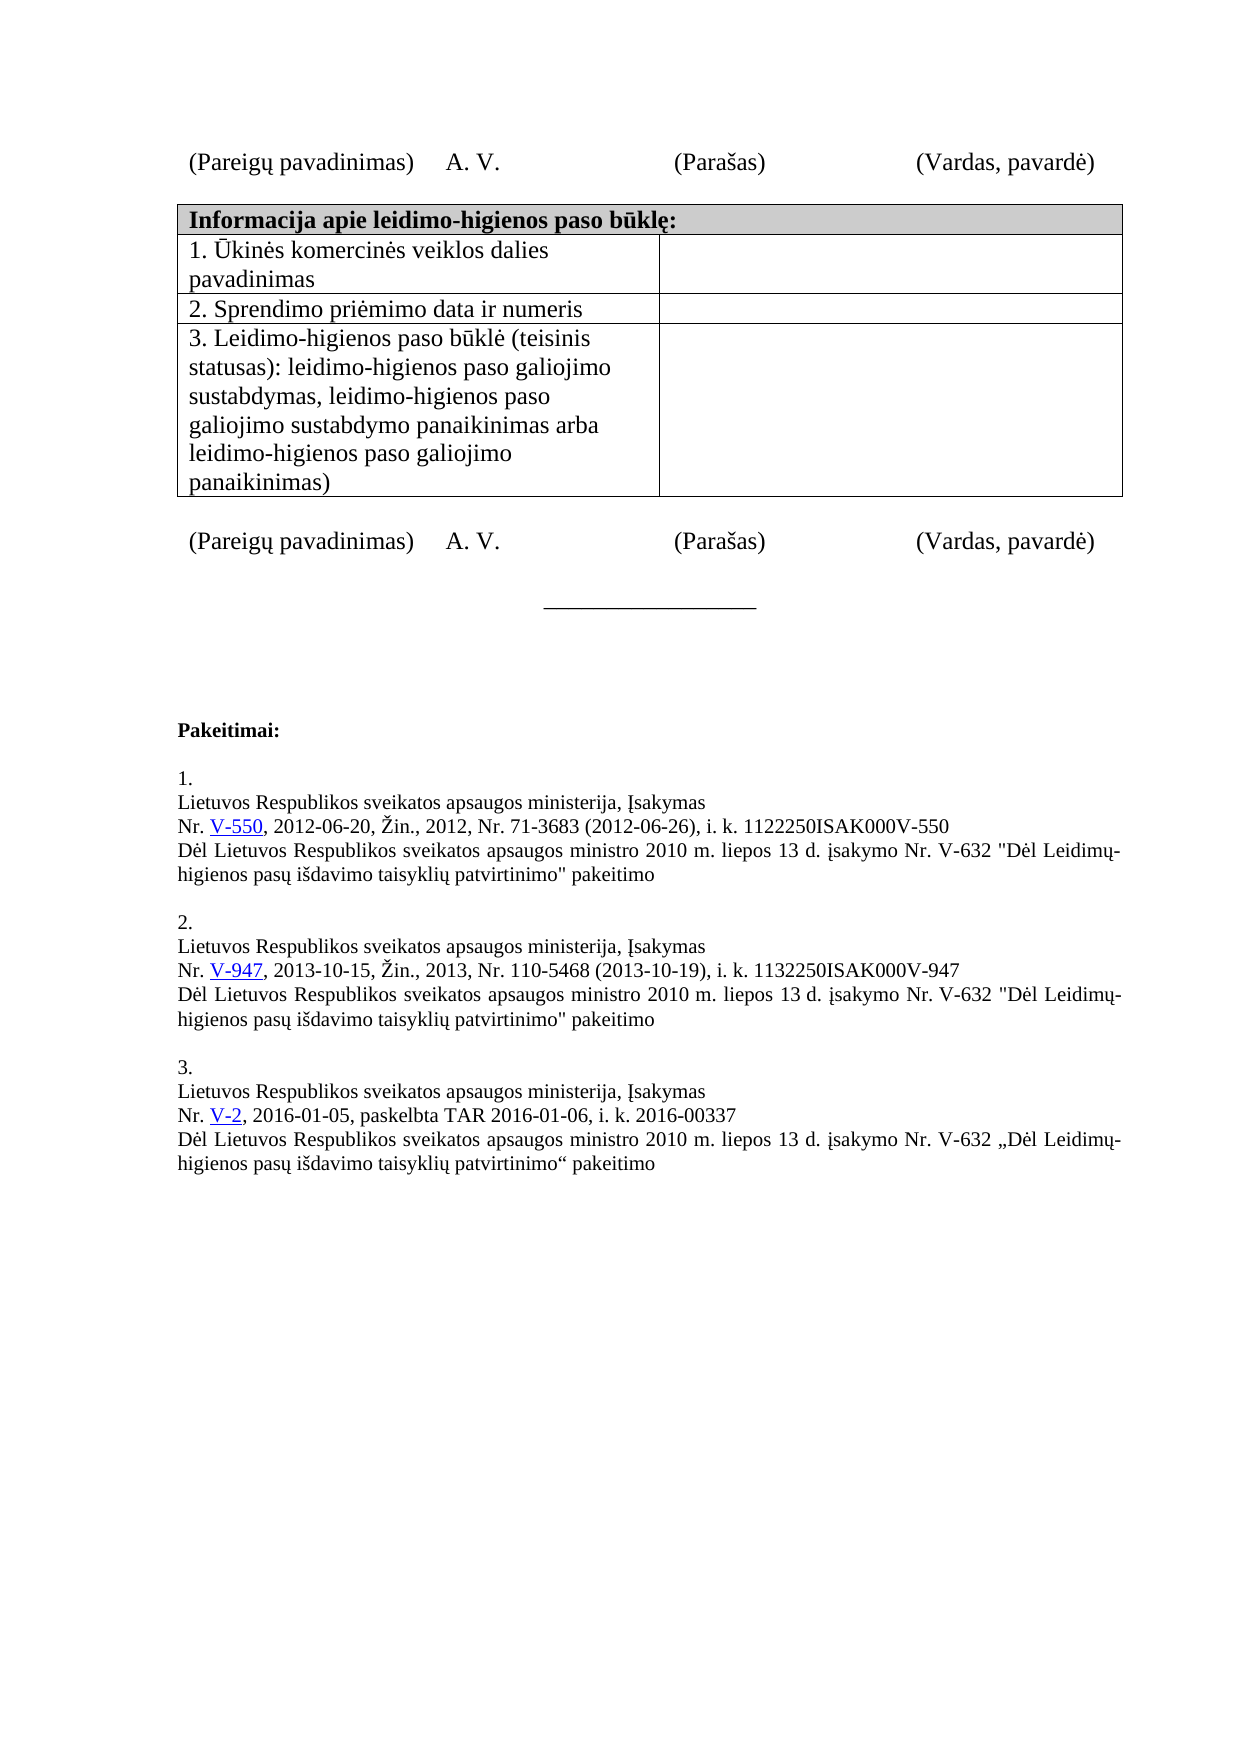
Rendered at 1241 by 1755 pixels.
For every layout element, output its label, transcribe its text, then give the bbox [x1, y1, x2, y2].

table_header (Vardas, pavardė) [889, 526, 1122, 554]
table_header (Pareigų pavadinimas) A. V. [177, 147, 551, 176]
text _________________ [177, 583, 1122, 612]
text Lietuvos Respublikos sveikatos apsaugos ministerija, Įsakymas [177, 1079, 1122, 1103]
table_header (Pareigų pavadinimas) A. V. [177, 526, 551, 554]
text Lietuvos Respublikos sveikatos apsaugos ministerija, Įsakymas [177, 934, 1122, 958]
table_header (Parašas) [551, 526, 888, 554]
text Dėl Lietuvos Respublikos sveikatos apsaugos ministro 2010 m. liepos 13 d. įsakymo Nr. V-632 "Dėl Leidimų-higienos pasų išdavimo taisyklių patvirtinimo" pakeitimo [177, 982, 1122, 1031]
table_header (Vardas, pavardė) [889, 147, 1122, 176]
text Pakeitimai: [177, 718, 1122, 742]
table_cell 1. Ūkinės komercinės veiklos dalies pavadinimas [178, 235, 659, 293]
table_cell [660, 235, 1122, 293]
text Nr. V-947, 2013-10-15, Žin., 2013, Nr. 110-5468 (2013-10-19), i. k. 1132250ISAK000V-947 [177, 958, 1122, 982]
table_cell 2. Sprendimo priėmimo data ir numeris [178, 294, 659, 322]
table_header (Parašas) [551, 147, 888, 176]
text Lietuvos Respublikos sveikatos apsaugos ministerija, Įsakymas [177, 790, 1122, 814]
table_cell [660, 294, 1122, 322]
table_cell [660, 324, 1122, 496]
text 2. [177, 910, 1122, 934]
text Nr. V-550, 2012-06-20, Žin., 2012, Nr. 71-3683 (2012-06-26), i. k. 1122250ISAK000V-550 [177, 814, 1122, 838]
text 3. [177, 1054, 1122, 1079]
text 1. [177, 766, 1122, 790]
table_header Informacija apie leidimo-higienos paso būklę: [178, 205, 1122, 234]
text Nr. V-2, 2016-01-05, paskelbta TAR 2016-01-06, i. k. 2016-00337 [177, 1103, 1122, 1127]
text Dėl Lietuvos Respublikos sveikatos apsaugos ministro 2010 m. liepos 13 d. įsakymo Nr. V-632 "Dėl Leidimų-higienos pasų išdavimo taisyklių patvirtinimo" pakeitimo [177, 838, 1122, 886]
table_cell 3. Leidimo-higienos paso būklė (teisinis statusas): leidimo-higienos paso galiojimo sustabdymas, leidimo-higienos paso galiojimo sustabdymo panaikinimas arba leidimo-higienos paso galiojimo panaikinimas) [178, 324, 659, 496]
text Dėl Lietuvos Respublikos sveikatos apsaugos ministro 2010 m. liepos 13 d. įsakymo Nr. V-632 „Dėl Leidimų-higienos pasų išdavimo taisyklių patvirtinimo“ pakeitimo [177, 1127, 1122, 1175]
